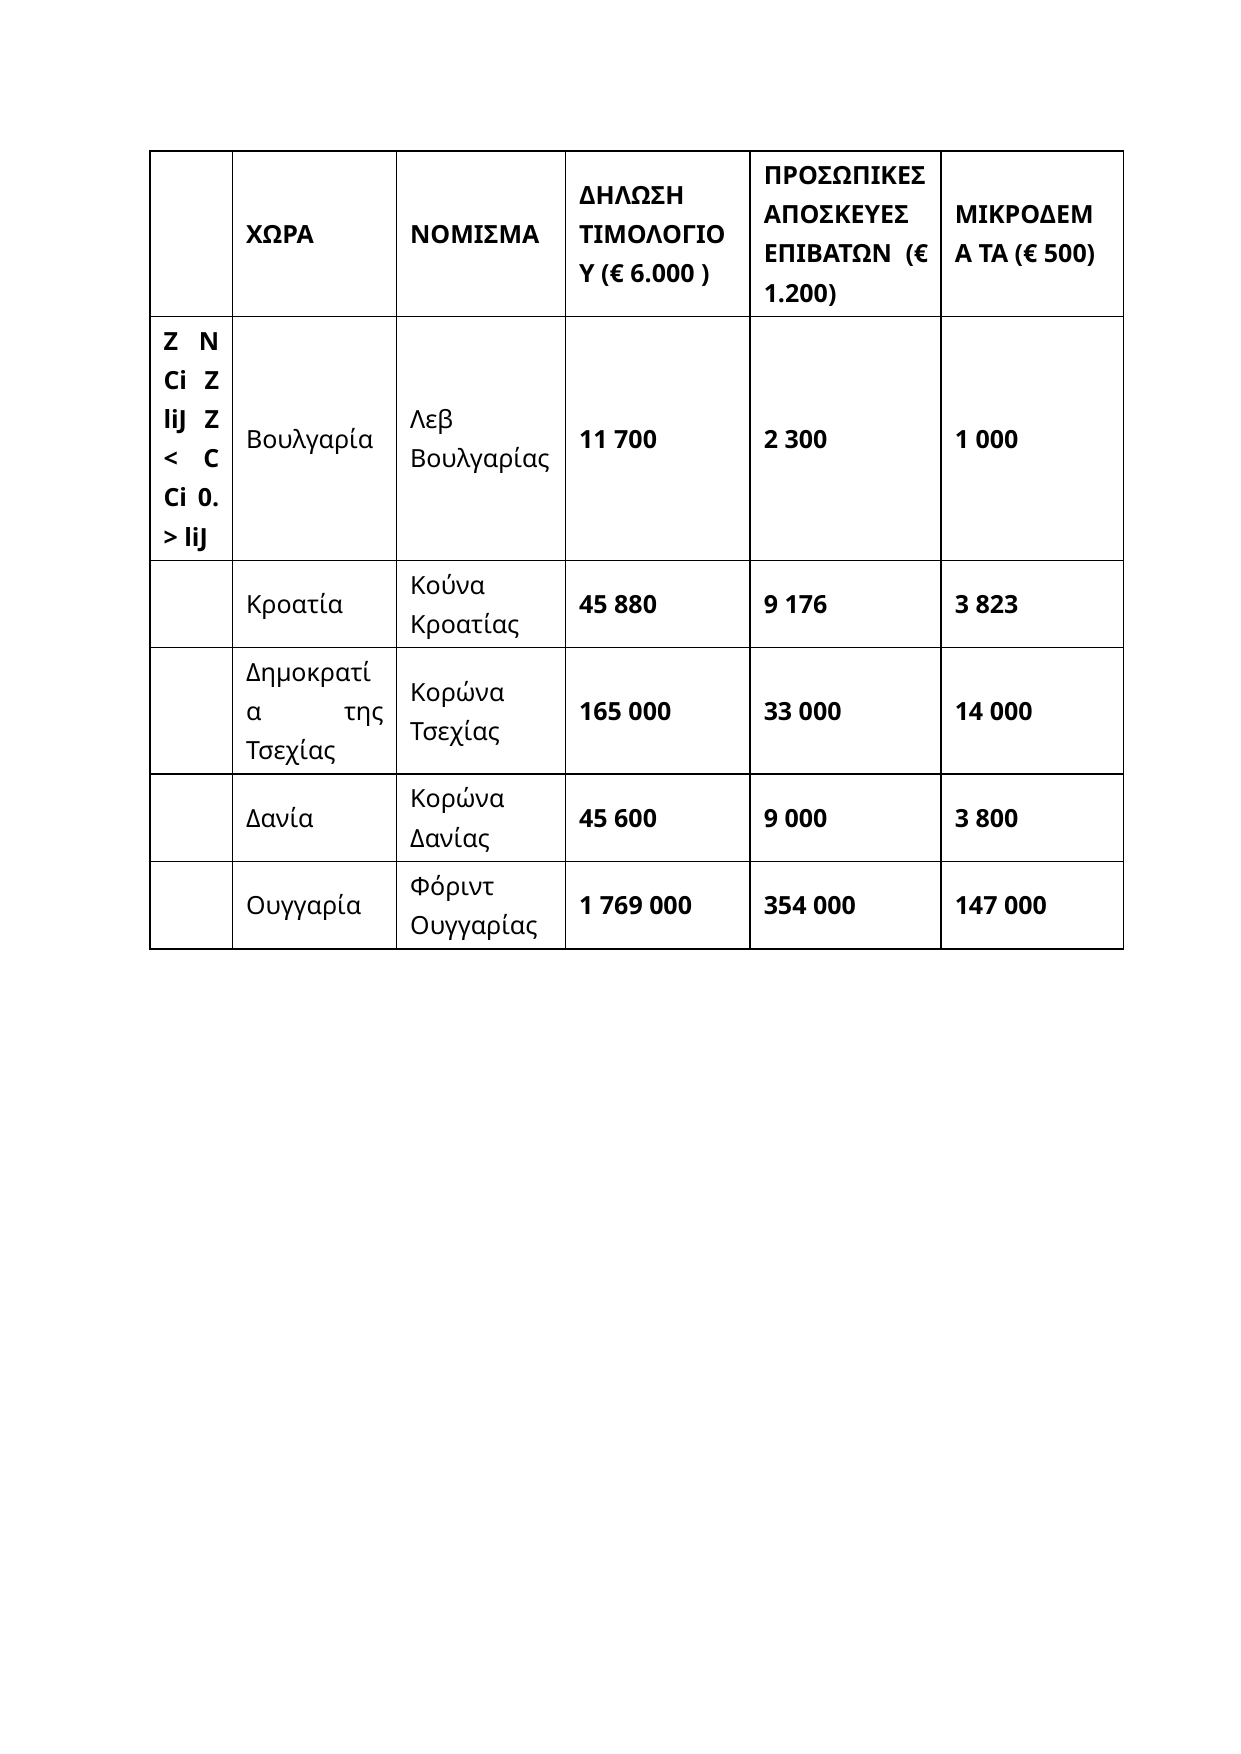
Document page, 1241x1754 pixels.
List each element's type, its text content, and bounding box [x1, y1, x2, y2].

table_header ΠΡΟΣΩΠΙΚΕΣ ΑΠΟΣΚΕΥΕΣ ΕΠΙΒΑΤΩΝ (€ 1.200) [751, 152, 940, 316]
table_cell 45 600 [566, 775, 749, 861]
table_cell 165 000 [566, 648, 749, 773]
table_header ΝΟΜΙΣΜΑ [397, 152, 565, 316]
table_cell 11 700 [566, 317, 749, 559]
table_cell [151, 862, 232, 948]
table_cell 147 000 [942, 862, 1123, 948]
table_cell 3 823 [942, 561, 1123, 647]
table_cell Z N Ci Z liJ Z < C Ci 0. > liJ [151, 317, 232, 559]
table_header ΧΩΡΑ [233, 152, 396, 316]
table_cell Κορώνα Δανίας [397, 775, 565, 861]
table_cell Λεβ Βουλγαρίας [397, 317, 565, 559]
table_cell 1 769 000 [566, 862, 749, 948]
table_cell 1 000 [942, 317, 1123, 559]
table_cell 2 300 [751, 317, 940, 559]
table_cell [151, 775, 232, 861]
table_header [151, 152, 232, 316]
table_cell 354 000 [751, 862, 940, 948]
table_cell Κορώνα Τσεχίας [397, 648, 565, 773]
table_cell Κούνα Κροατίας [397, 561, 565, 647]
table_cell [151, 648, 232, 773]
table_header ΜΙΚΡΟΔΕΜΑ ΤΑ (€ 500) [942, 152, 1123, 316]
table_cell Βουλγαρία [233, 317, 396, 559]
table_cell 3 800 [942, 775, 1123, 861]
table_cell 33 000 [751, 648, 940, 773]
table_cell [151, 561, 232, 647]
table_cell Δανία [233, 775, 396, 861]
table_cell Δημοκρατία της Τσεχίας [233, 648, 396, 773]
table_header ΔΗΛΩΣΗ ΤΙΜΟΛΟΓΙΟΥ (€ 6.000 ) [566, 152, 749, 316]
table_cell Φόριντ Ουγγαρίας [397, 862, 565, 948]
table_cell 9 000 [751, 775, 940, 861]
table_cell 45 880 [566, 561, 749, 647]
table_cell Ουγγαρία [233, 862, 396, 948]
table_cell 9 176 [751, 561, 940, 647]
table_cell Κροατία [233, 561, 396, 647]
table_cell 14 000 [942, 648, 1123, 773]
